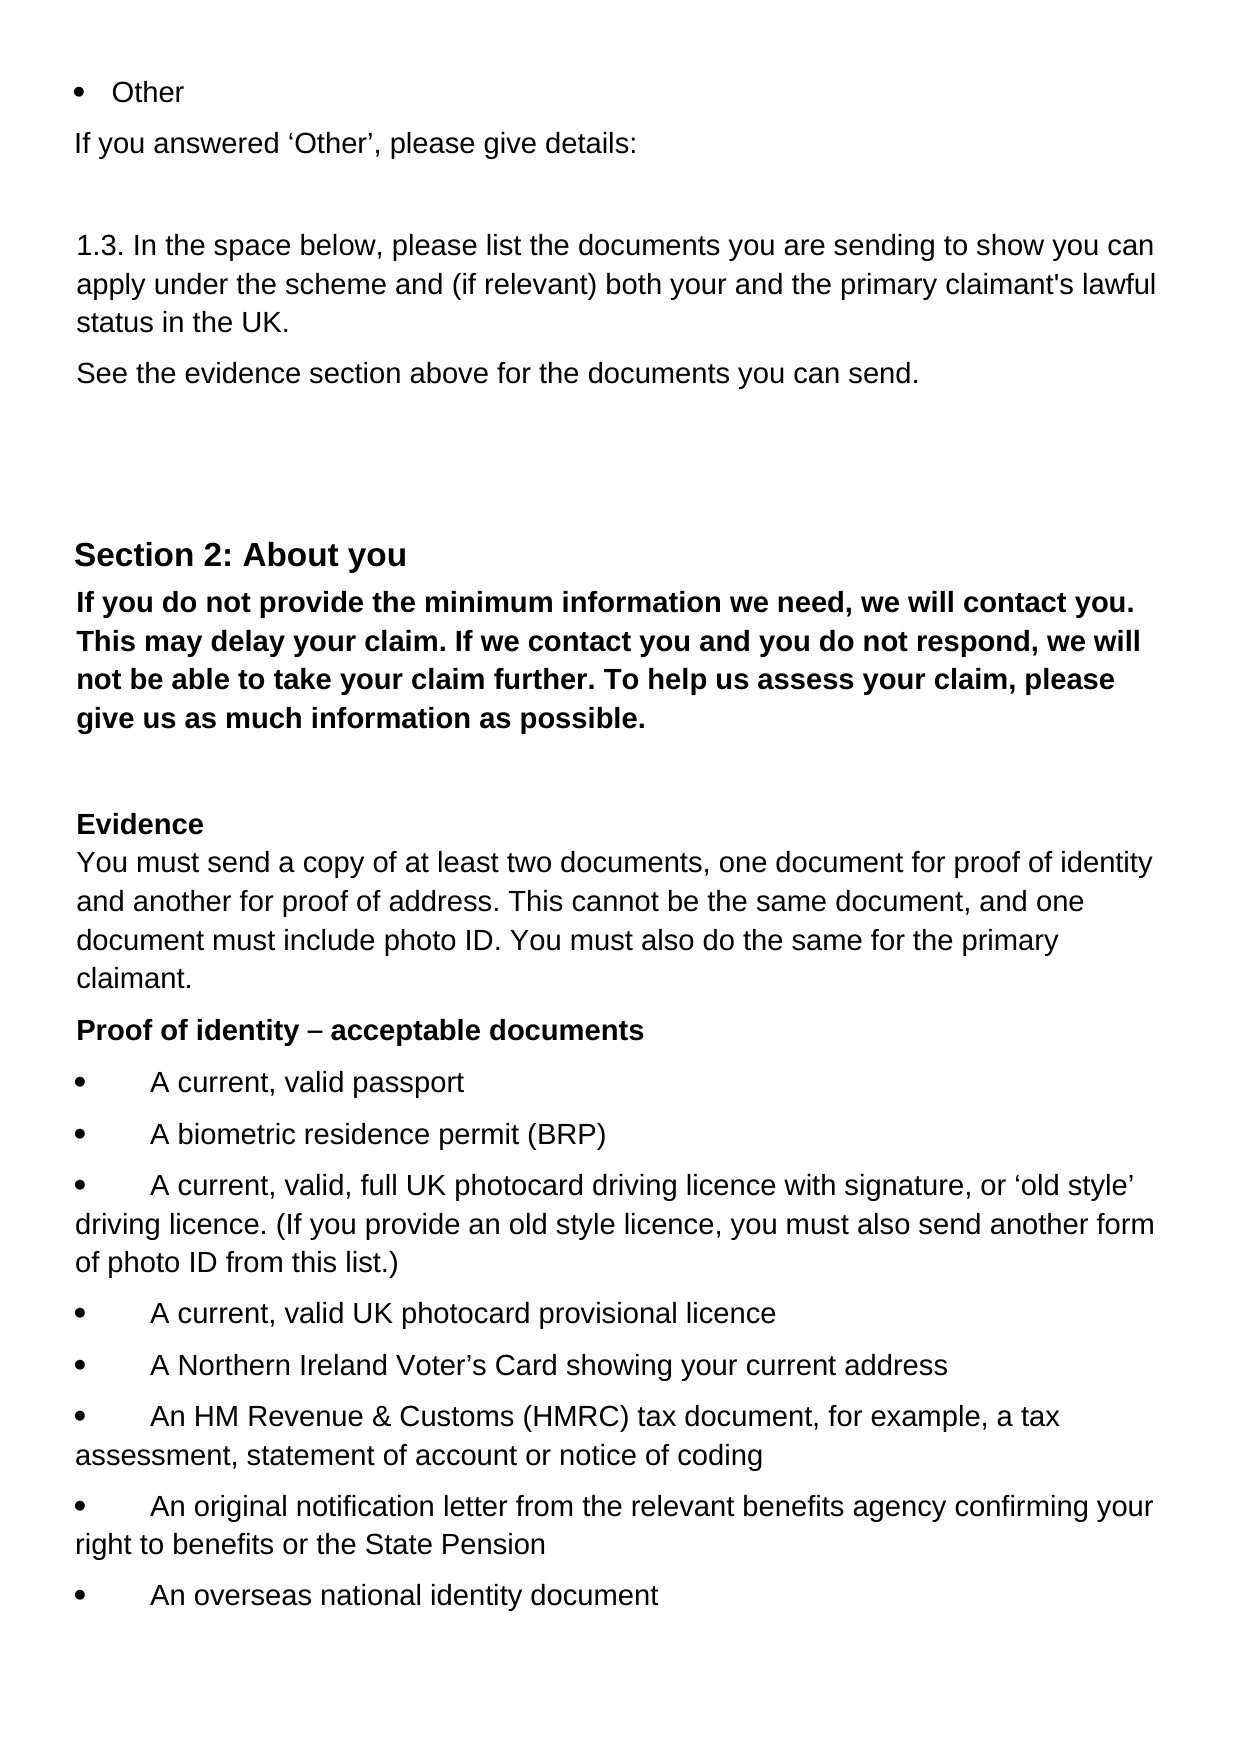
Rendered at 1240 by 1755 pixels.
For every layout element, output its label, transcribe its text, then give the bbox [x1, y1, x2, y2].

list Other [74, 75, 1164, 109]
text If you answered ‘Other’, please give details: [74, 126, 1164, 160]
list A biometric residence permit (BRP) [75, 1117, 1164, 1151]
text If you do not provide the minimum information we need, we will contact you. This may delay your claim. If we contact you and you do not respond, we will not be able to take your claim further. To help us assess your claim, please give us as much information as possible. [76, 585, 1164, 734]
text Proof of identity ─ acceptable documents [76, 1012, 1164, 1048]
list A current, valid passport [75, 1066, 1164, 1099]
list An overseas national identity document [75, 1578, 1164, 1612]
list A current, valid, full UK photocard driving licence with signature, or ‘old style’ driving licence. (If you provide an old style licence, you must also send another form of photo ID from this list.) [75, 1168, 1164, 1279]
text See the evidence section above for the documents you can send. [76, 356, 1164, 390]
list A current, valid UK photocard provisional licence [75, 1296, 1164, 1330]
subtitle Evidence [76, 807, 1164, 840]
text You must send a copy of at least two documents, one document for proof of identity and another for proof of address. This cannot be the same document, and one document must include photo ID. You must also do the same for the primary claimant. [76, 845, 1164, 994]
subtitle Section 2: About you [74, 534, 916, 573]
list An original notification letter from the relevant benefits agency confirming your right to benefits or the State Pension [75, 1489, 1164, 1561]
list A Northern Ireland Voter’s Card showing your current address [75, 1348, 1164, 1381]
list An HM Revenue & Customs (HMRC) tax document, for example, a tax assessment, statement of account or notice of coding [75, 1399, 1164, 1471]
text 1.3. In the space below, please list the documents you are sending to show you can apply under the scheme and (if relevant) both your and the primary claimant's lawful status in the UK. [76, 228, 1164, 339]
